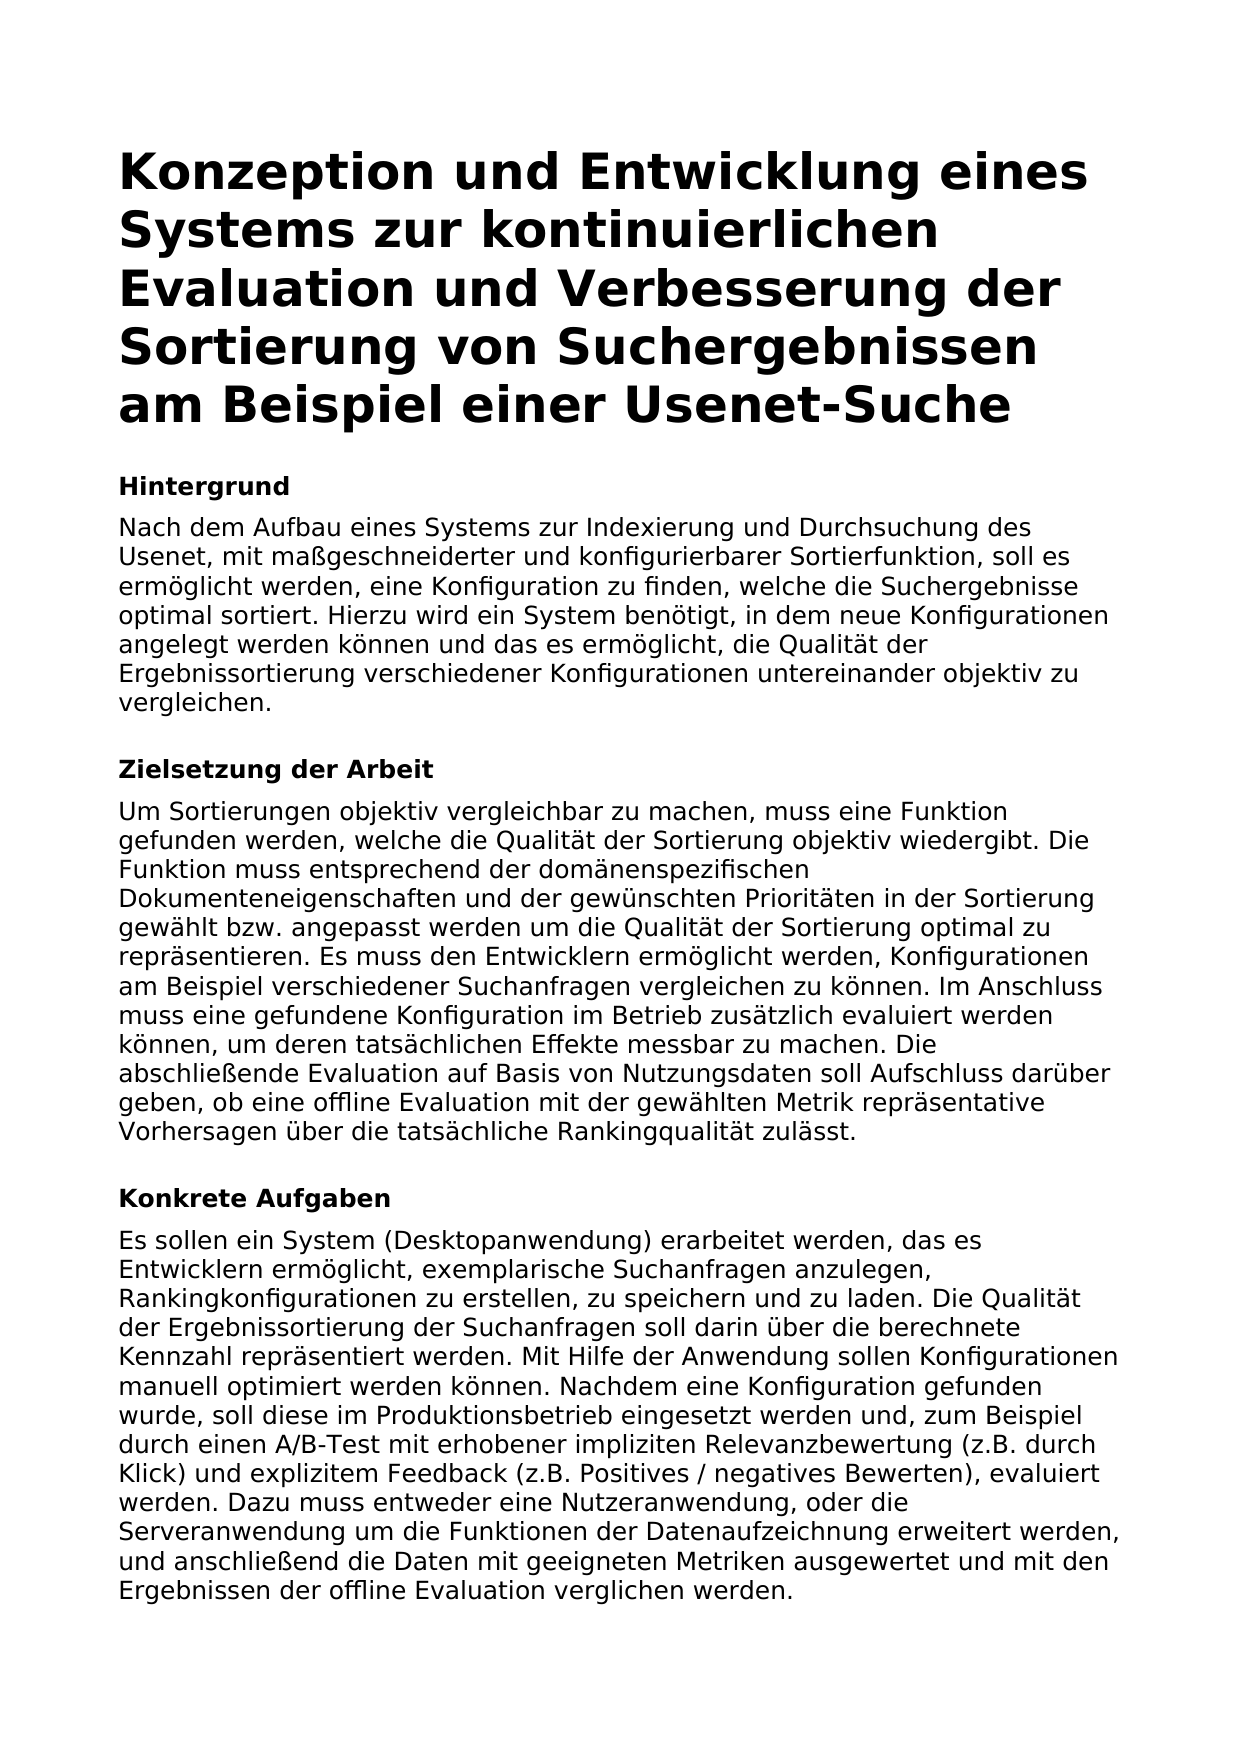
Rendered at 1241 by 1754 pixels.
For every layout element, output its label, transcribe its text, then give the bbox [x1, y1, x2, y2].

text Um Sortierungen objektiv vergleichbar zu machen, muss eine Funktion gefunden werden, welche die Qualität der Sortierung objektiv wiedergibt. Die Funktion muss entsprechend der domänenspezifischen Dokumenteneigenschaften und der gewünschten Prioritäten in der Sortierung gewählt bzw. angepasst werden um die Qualität der Sortierung optimal zu repräsentieren. Es muss den Entwicklern ermöglicht werden, Konfigurationen am Beispiel verschiedener Suchanfragen vergleichen zu können. Im Anschluss muss eine gefundene Konfiguration im Betrieb zusätzlich evaluiert werden können, um deren tatsächlichen Effekte messbar zu machen. Die abschließende Evaluation auf Basis von Nutzungsdaten soll Aufschluss darüber geben, ob eine offline Evaluation mit der gewählten Metrik repräsentative Vorhersagen über die tatsächliche Rankingqualität zulässt. [118, 797, 1122, 1147]
subtitle Zielsetzung der Arbeit [118, 755, 1122, 784]
subtitle Hintergrund [118, 472, 1122, 501]
subtitle Konzeption und Entwicklung eines Systems zur kontinuierlichen Evaluation und Verbesserung der Sortierung von Suchergebnissen am Beispiel einer Usenet-Suche [118, 143, 1122, 434]
subtitle Konkrete Aufgaben [118, 1184, 1122, 1213]
text Es sollen ein System (Desktopanwendung) erarbeitet werden, das es Entwicklern ermöglicht, exemplarische Suchanfragen anzulegen, Rankingkonfigurationen zu erstellen, zu speichern und zu laden. Die Qualität der Ergebnissortierung der Suchanfragen soll darin über die berechnete Kennzahl repräsentiert werden. Mit Hilfe der Anwendung sollen Konfigurationen manuell optimiert werden können. Nachdem eine Konfiguration gefunden wurde, soll diese im Produktionsbetrieb eingesetzt werden und, zum Beispiel durch einen A/B-Test mit erhobener impliziten Relevanzbewertung (z.B. durch Klick) und explizitem Feedback (z.B. Positives / negatives Bewerten), evaluiert werden. Dazu muss entweder eine Nutzeranwendung, oder die Serveranwendung um die Funktionen der Datenaufzeichnung erweitert werden, und anschließend die Daten mit geeigneten Metriken ausgewertet und mit den Ergebnissen der offline Evaluation verglichen werden. [118, 1226, 1122, 1605]
text Nach dem Aufbau eines Systems zur Indexierung und Durchsuchung des Usenet, mit maßgeschneiderter und konfigurierbarer Sortierfunktion, soll es ermöglicht werden, eine Konfiguration zu finden, welche die Suchergebnisse optimal sortiert. Hierzu wird ein System benötigt, in dem neue Konfigurationen angelegt werden können und das es ermöglicht, die Qualität der Ergebnissortierung verschiedener Konfigurationen untereinander objektiv zu vergleichen. [118, 513, 1122, 718]
